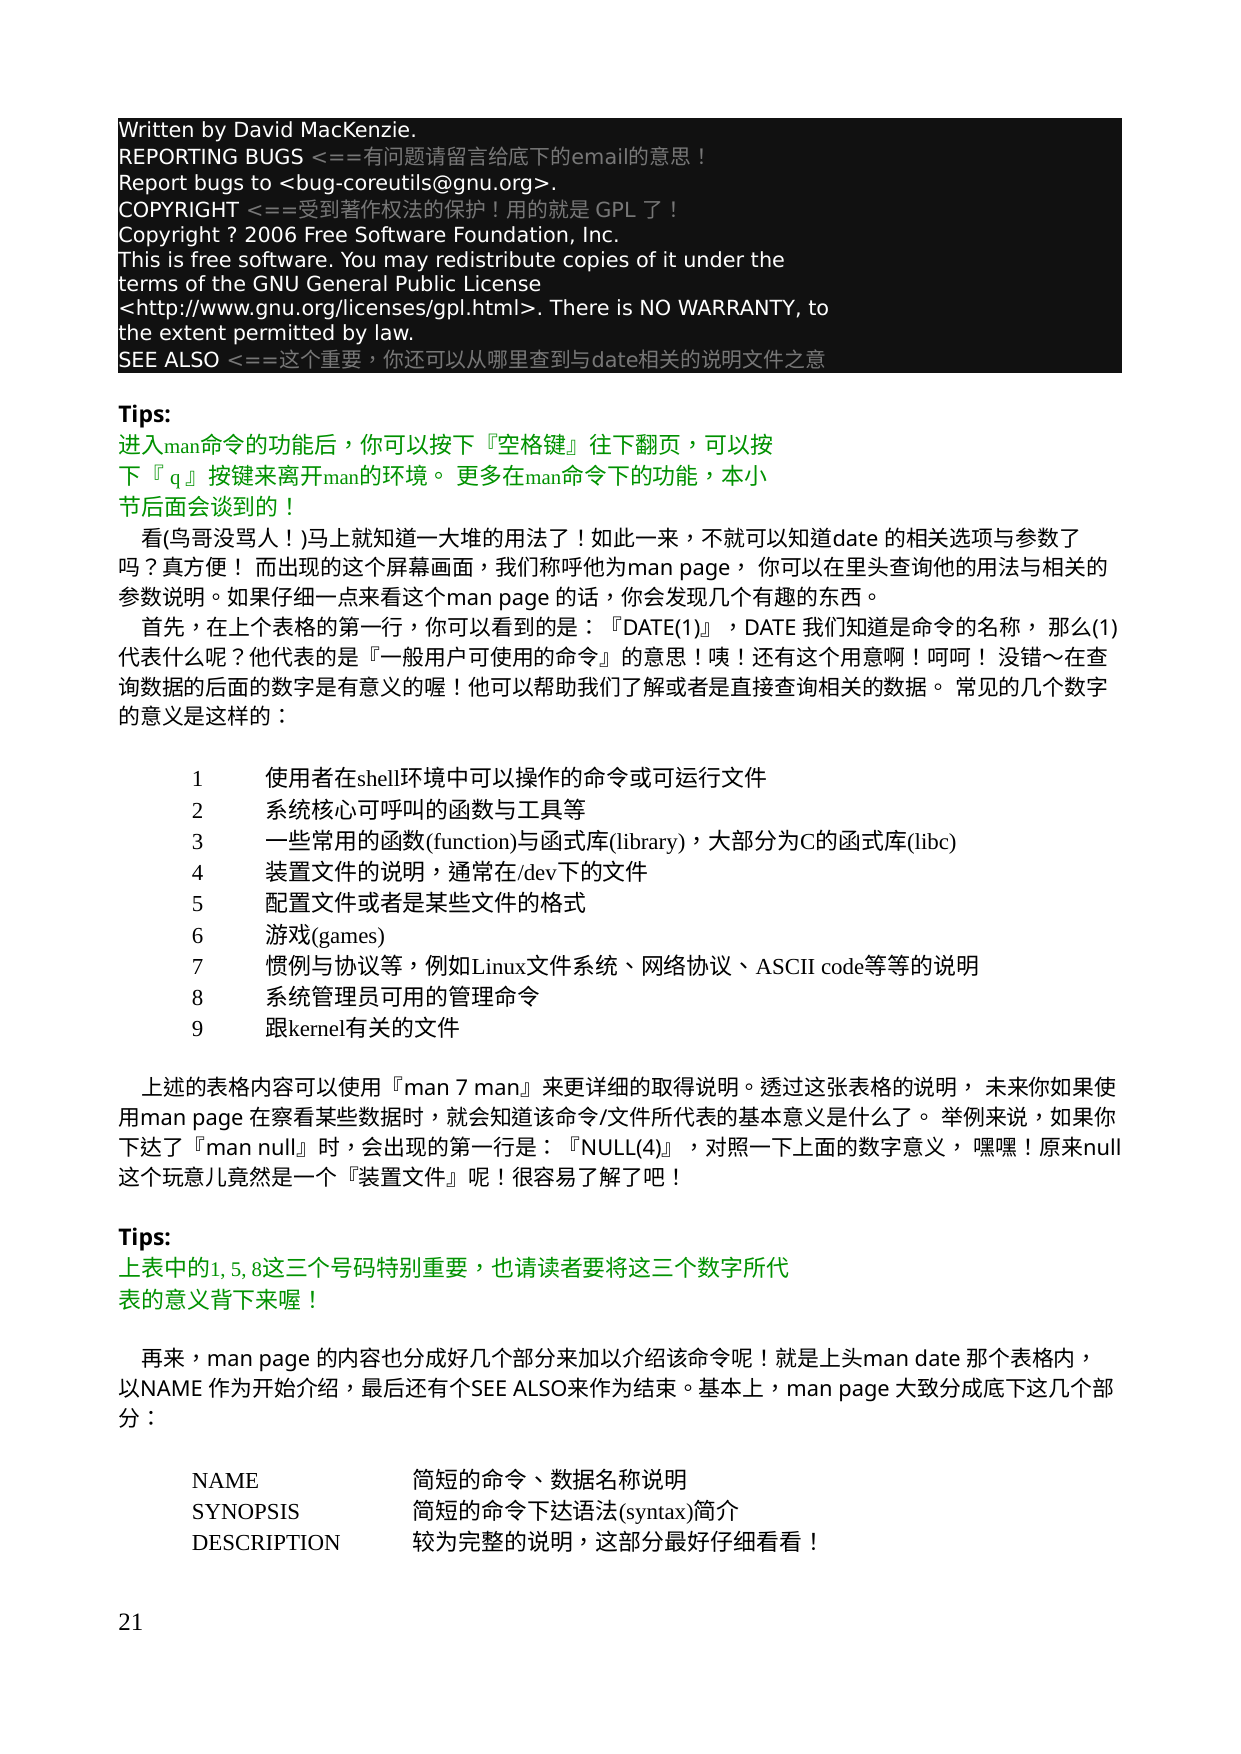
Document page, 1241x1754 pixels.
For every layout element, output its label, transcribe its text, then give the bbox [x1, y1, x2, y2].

text NAME 简短的命令、数据名称说明 [118, 1464, 1122, 1495]
text This is free software. You may redistribute copies of it under the [118, 248, 1122, 272]
text 首先，在上个表格的第一行，你可以看到的是：『DATE(1)』，DATE 我们知道是命令的名称， 那么(1)代表什么呢？他代表的是『一般用户可使用的命令』的意思！咦！还有这个用意啊！呵呵！ 没错～在查询数据的后面的数字是有意义的喔！他可以帮助我们了解或者是直接查询相关的数据。 常见的几个数字的意义是这样的： [118, 612, 1122, 731]
text The full documentation for date is maintained as a Texinfo manual. [118, 373, 1122, 398]
text SYNOPSIS 简短的命令下达语法(syntax)简介 [118, 1495, 1122, 1526]
text 6 游戏(games) [118, 919, 1122, 950]
text 代号代表内容 [118, 731, 1122, 762]
text 8 系统管理员可用的管理命令 [118, 981, 1122, 1012]
text 上述的表格内容可以使用『man 7 man』来更详细的取得说明。透过这张表格的说明， 未来你如果使用man page 在察看某些数据时，就会知道该命令/文件所代表的基本意义是什么了。 举例来说，如果你下达了『man null』时，会出现的第一行是：『NULL(4)』，对照一下上面的数字意义， 嘿嘿！原来null 这个玩意儿竟然是一个『装置文件』呢！很容易了解了吧！ [118, 1072, 1122, 1191]
text SEE ALSO <==这个重要，你还可以从哪里查到与date相关的说明文件之意 [118, 345, 1122, 373]
text 看(鸟哥没骂人！)马上就知道一大堆的用法了！如此一来，不就可以知道date 的相关选项与参数了吗？真方便！ 而出现的这个屏幕画面，我们称呼他为man page， 你可以在里头查询他的用法与相关的参数说明。如果仔细一点来看这个man page 的话，你会发现几个有趣的东西。 [118, 523, 1122, 612]
text 上表中的1, 5, 8这三个号码特别重要，也请读者要将这三个数字所代 [118, 1252, 1122, 1283]
text 进入man命令的功能后，你可以按下『空格键』往下翻页，可以按 [118, 429, 1122, 460]
text Tips: [118, 398, 1122, 429]
text COPYRIGHT <==受到著作权法的保护！用的就是 GPL 了！ [118, 195, 1122, 223]
text Tips: [118, 1221, 1122, 1252]
text the extent permitted by law. [118, 321, 1122, 345]
text 3 一些常用的函数(function)与函式库(library)，大部分为C的函式库(libc) [118, 825, 1122, 856]
text Copyright ? 2006 Free Software Foundation, Inc. [118, 223, 1122, 248]
text 1 使用者在shell环境中可以操作的命令或可运行文件 [118, 762, 1122, 794]
text <http://www.gnu.org/licenses/gpl.html>. There is NO WARRANTY, to [118, 296, 1122, 321]
text 9 跟kernel有关的文件 [118, 1012, 1122, 1044]
text 节后面会谈到的！ [118, 491, 1122, 523]
text 2 系统核心可呼叫的函数与工具等 [118, 794, 1122, 825]
text 再来，man page 的内容也分成好几个部分来加以介绍该命令呢！就是上头man date 那个表格内， 以NAME 作为开始介绍，最后还有个SEE ALSO来作为结束。基本上，man page 大致分成底下这几个部分： [118, 1343, 1122, 1433]
text terms of the GNU General Public License [118, 272, 1122, 296]
text REPORTING BUGS <==有问题请留言给底下的email的意思！ [118, 142, 1122, 171]
text 4 装置文件的说明，通常在/dev下的文件 [118, 856, 1122, 887]
text 代号内容说明 [118, 1433, 1122, 1464]
text 下『 q 』按键来离开man的环境。 更多在man命令下的功能，本小 [118, 460, 1122, 491]
text 5 配置文件或者是某些文件的格式 [118, 887, 1122, 919]
text Written by David MacKenzie. [118, 118, 1122, 142]
text Report bugs to <bug-coreutils@gnu.org>. [118, 171, 1122, 195]
text 7 惯例与协议等，例如Linux文件系统、网络协议、ASCII code等等的说明 [118, 950, 1122, 981]
text 表的意义背下来喔！ [118, 1283, 1122, 1315]
text DESCRIPTION 较为完整的说明，这部分最好仔细看看！ [118, 1526, 1122, 1558]
